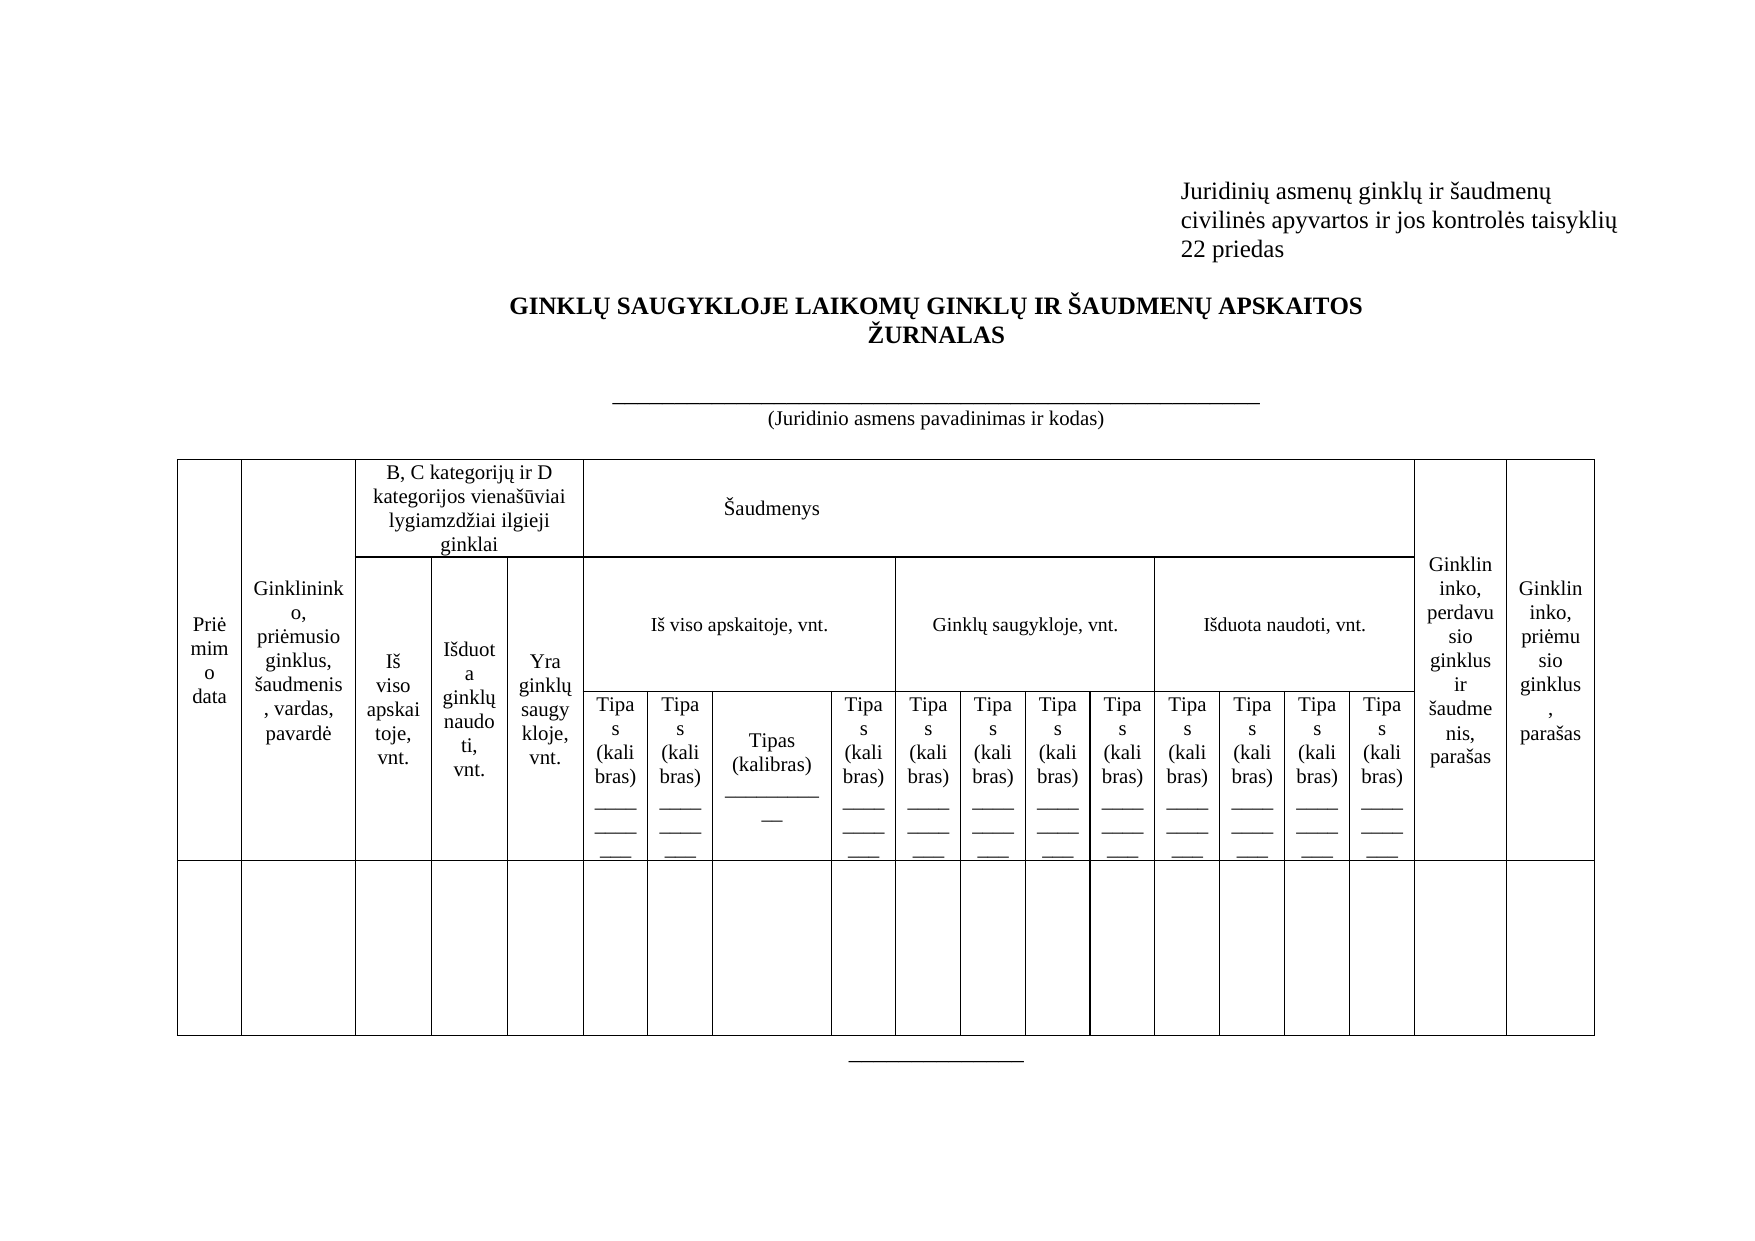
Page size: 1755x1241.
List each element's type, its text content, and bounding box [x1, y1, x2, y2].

table_cell Išduota ginklų naudoti, vnt. [432, 558, 507, 860]
table_header [961, 460, 1025, 556]
table_header Ginklininko, perdavusio ginklus ir šaudmenis, parašas [1415, 460, 1506, 860]
table_cell [178, 861, 241, 1035]
table_header [896, 460, 961, 556]
table_header Priėmimo data [178, 460, 241, 860]
table_cell Tipas (kalibras) ___________ [896, 692, 960, 860]
table_header [584, 460, 648, 556]
text GINKLŲ SAUGYKLOJE LAIKOMŲ GINKLŲ IR ŠAUDMENŲ APSKAITOS [177, 291, 1695, 320]
table_header [1285, 460, 1349, 556]
table_cell Tipas (kalibras) ___________ [648, 692, 712, 860]
table_cell [1220, 861, 1284, 1035]
table_header Šaudmenys [713, 460, 831, 556]
table_cell Iš viso apskaitoje, vnt. [356, 558, 431, 860]
table_cell Yra ginklų saugykloje, vnt. [508, 558, 583, 860]
text (Juridinio asmens pavadinimas ir kodas) [177, 406, 1695, 430]
table_cell [1350, 861, 1414, 1035]
table_cell [1155, 861, 1219, 1035]
table_header [1025, 460, 1090, 556]
table_cell [432, 861, 507, 1035]
table_cell [356, 861, 431, 1035]
table_cell Tipas (kalibras) ___________ [1285, 692, 1349, 860]
table_cell [1507, 861, 1594, 1035]
table_cell Tipas (kalibras) ___________ [1220, 692, 1284, 860]
table_header [1350, 460, 1414, 556]
table_cell [713, 861, 831, 1035]
table_cell [896, 861, 960, 1035]
table_cell Iš viso apskaitoje, vnt. [584, 558, 895, 691]
table_cell Tipas (kalibras) ___________ [713, 692, 831, 860]
table_cell Tipas (kalibras) ___________ [1155, 692, 1219, 860]
table_cell [1091, 861, 1154, 1035]
table_cell Tipas (kalibras) ___________ [1026, 692, 1089, 860]
text ŽURNALAS [177, 320, 1695, 349]
table_cell Tipas (kalibras) ___________ [584, 692, 647, 860]
table_header Ginklininko, priėmusio ginklus, parašas [1507, 460, 1594, 860]
table_cell [1415, 861, 1506, 1035]
text civilinės apyvartos ir jos kontrolės taisyklių [177, 205, 1695, 234]
table_cell [1285, 861, 1349, 1035]
table_header [1220, 460, 1284, 556]
table_cell Tipas (kalibras) ___________ [1350, 692, 1414, 860]
text Juridinių asmenų ginklų ir šaudmenų [177, 176, 1695, 205]
table_cell Tipas (kalibras) ___________ [1091, 692, 1154, 860]
table_cell [584, 861, 647, 1035]
table_cell [961, 861, 1025, 1035]
table_header Ginklininko, priėmusio ginklus, šaudmenis, vardas, pavardė [242, 460, 355, 860]
table_cell [242, 861, 355, 1035]
table_header [1090, 460, 1155, 556]
table_header [648, 460, 712, 556]
table_cell Išduota naudoti, vnt. [1155, 558, 1414, 691]
table_cell Tipas (kalibras) ___________ [832, 692, 895, 860]
table_cell [648, 861, 712, 1035]
table_cell Ginklų saugykloje, vnt. [896, 558, 1154, 691]
text ______________ [177, 1036, 1695, 1065]
text 22 priedas [177, 234, 1695, 263]
table_header B, C kategorijų ir D kategorijos vienašūviai lygiamzdžiai ilgieji ginklai [356, 460, 583, 556]
table_cell [508, 861, 583, 1035]
table_header [831, 460, 896, 556]
table_cell [832, 861, 895, 1035]
table_header [1155, 460, 1220, 556]
table_cell Tipas (kalibras) ___________ [961, 692, 1025, 860]
table_cell [1026, 861, 1089, 1035]
